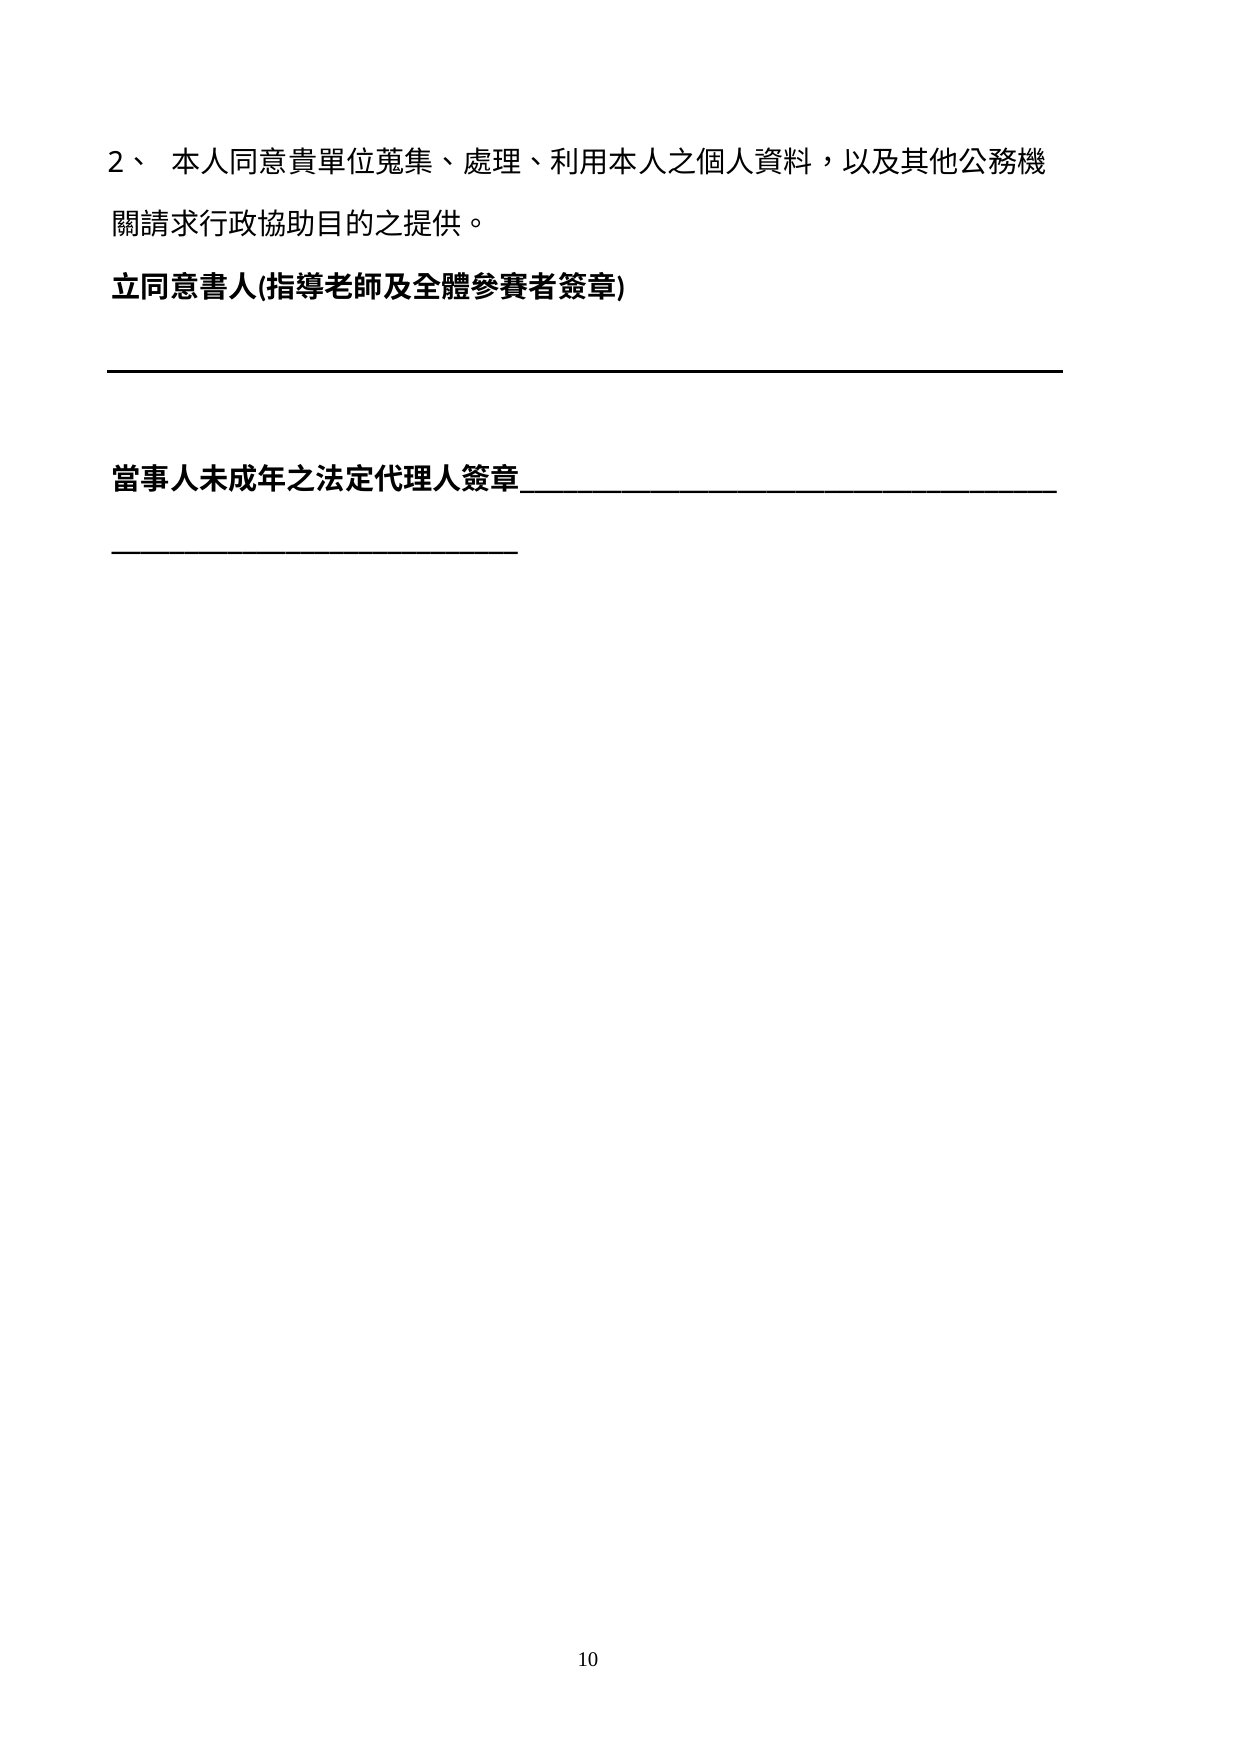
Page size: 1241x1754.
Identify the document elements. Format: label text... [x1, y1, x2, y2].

list 本人同意貴單位蒐集、處理、利用本人之個人資料，以及其他公務機關請求行政協助目的之提供。 立同意書人(指導老師及全體參賽者簽章) [107, 118, 1063, 370]
text 當事人未成年之法定代理人簽章_________________________________________________________________ [111, 435, 1063, 560]
